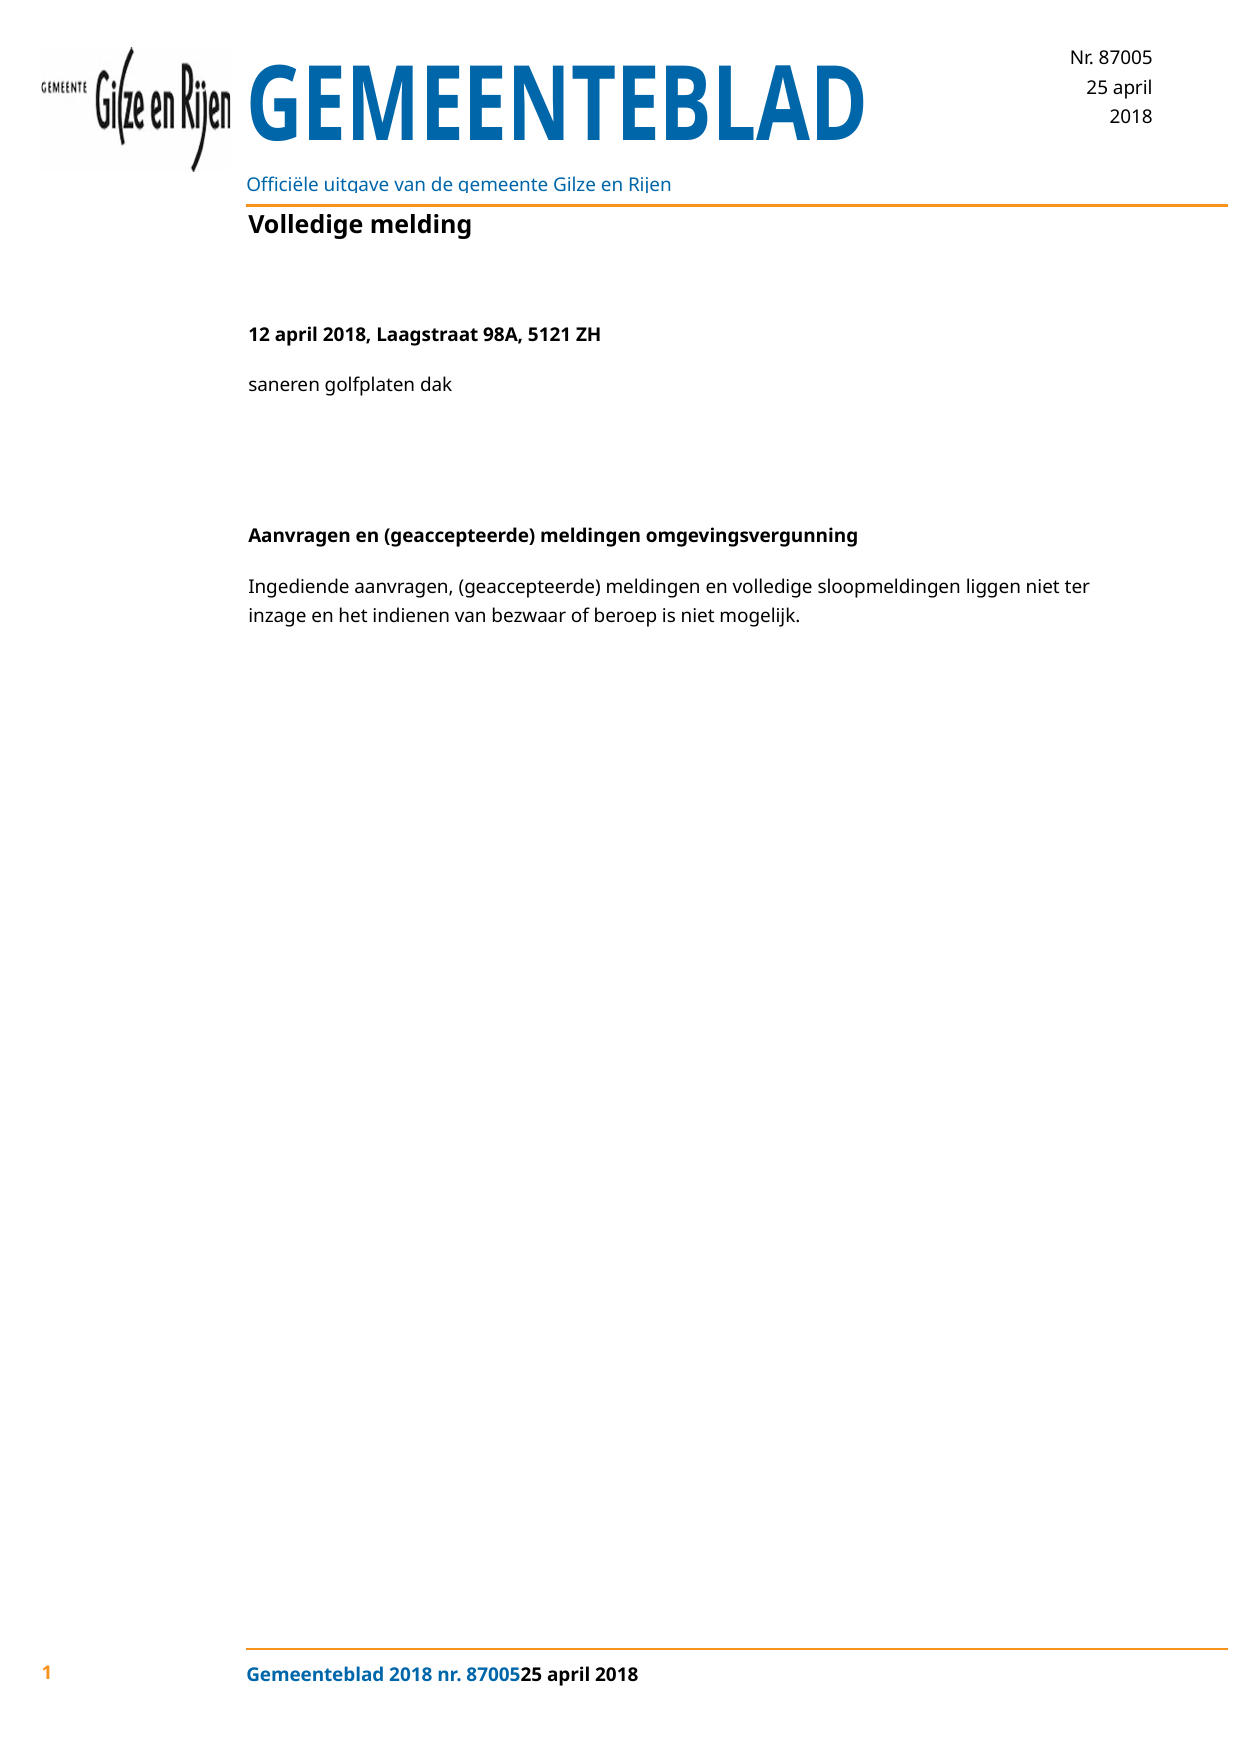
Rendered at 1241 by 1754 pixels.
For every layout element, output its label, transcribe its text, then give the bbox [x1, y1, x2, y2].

text Ingediende aanvragen, (geaccepteerde) meldingen en volledige sloopmeldingen liggen niet ter inzage en het indienen van bezwaar of beroep is niet mogelijk. [248, 573, 1152, 628]
text 12 april 2018, Laagstraat 98A, 5121 ZH [248, 321, 1152, 346]
text Aanvragen en (geaccepteerde) meldingen omgevingsvergunning [248, 522, 1152, 548]
text Volledige melding [248, 207, 1152, 241]
text saneren golfplaten dak [248, 371, 1152, 397]
picture [41, 47, 231, 172]
